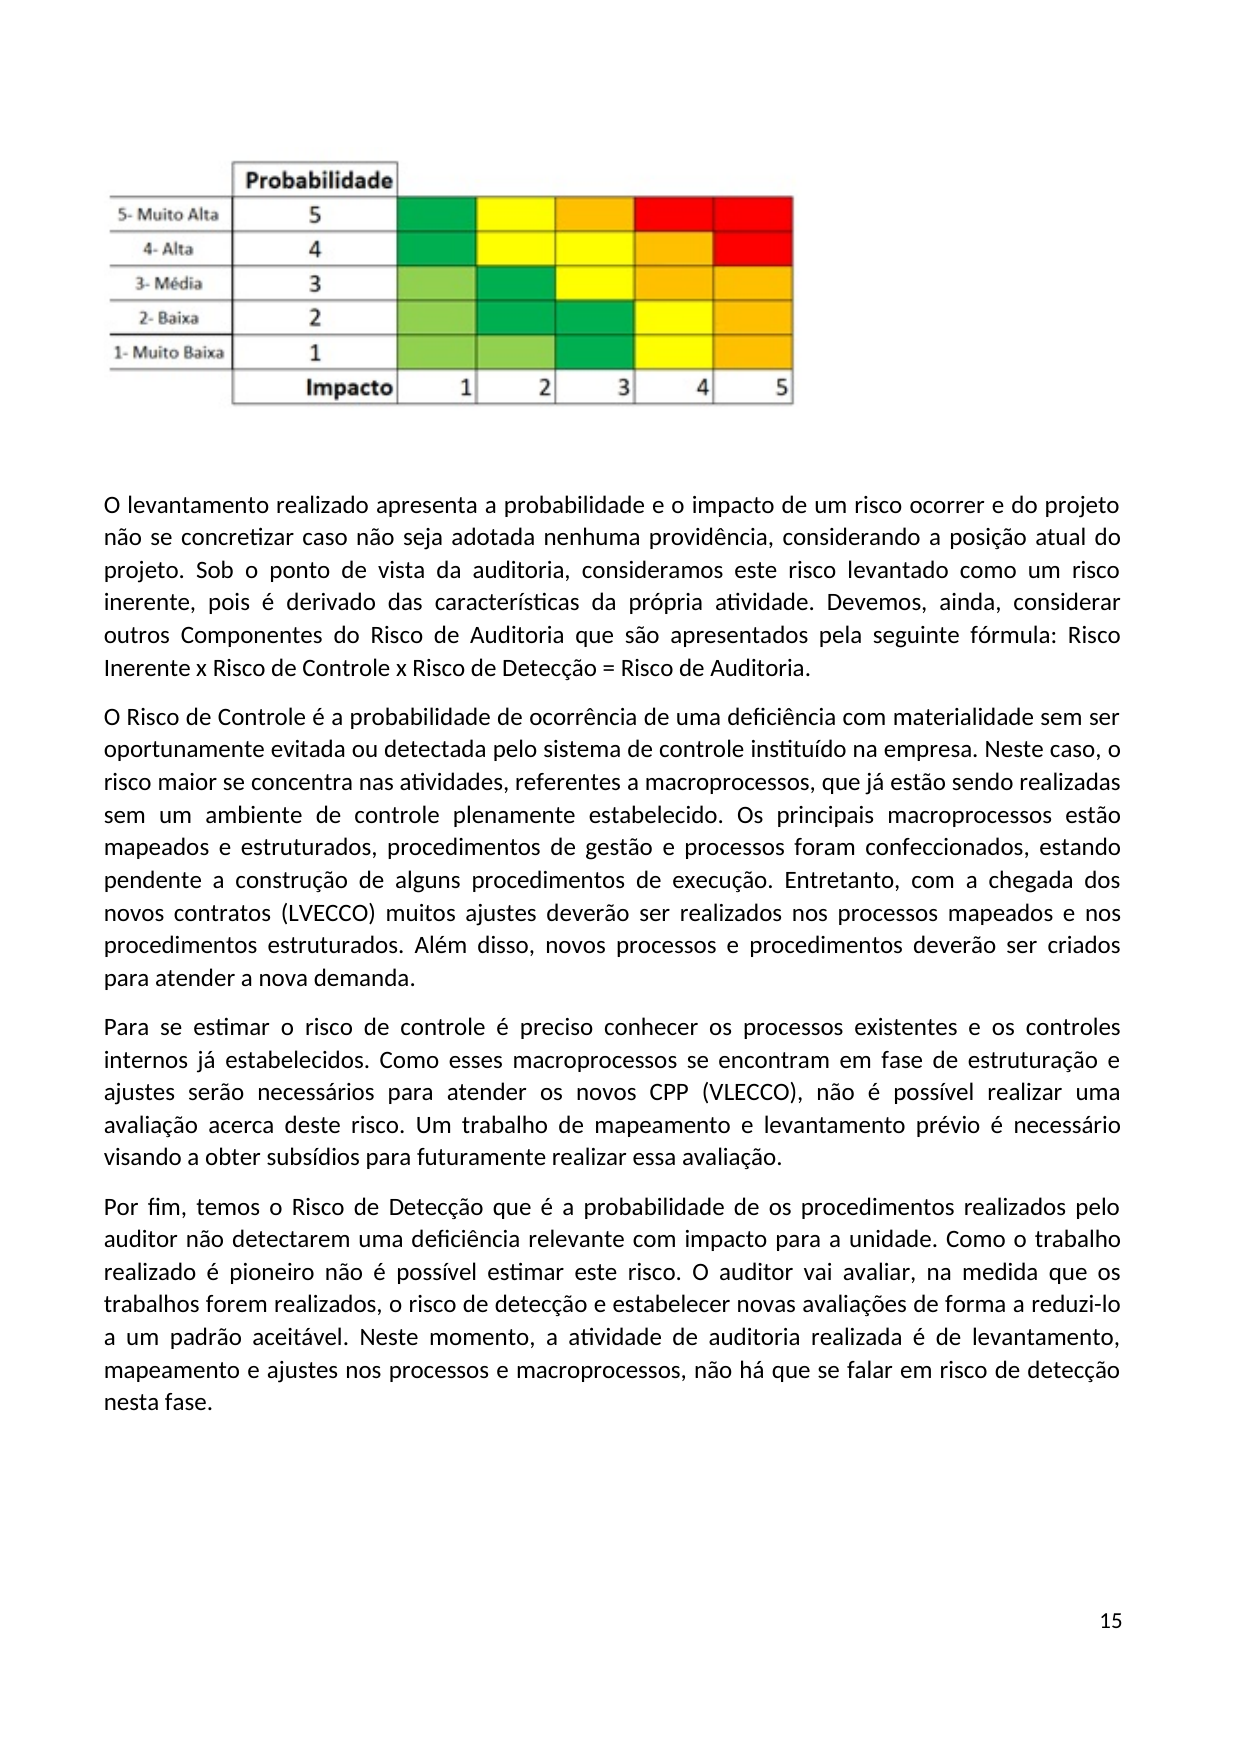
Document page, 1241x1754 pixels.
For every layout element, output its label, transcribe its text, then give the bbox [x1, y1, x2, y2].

text O Risco de Controle é a probabilidade de ocorrência de uma deficiência com materialidade sem ser oportunamente evitada ou detectada pelo sistema de controle instituído na empresa. Neste caso, o risco maior se concentra nas atividades, referentes a macroprocessos, que já estão sendo realizadas sem um ambiente de controle plenamente estabelecido. Os principais macroprocessos estão mapeados e estruturados, procedimentos de gestão e processos foram confeccionados, estando pendente a construção de alguns procedimentos de execução. Entretanto, com a chegada dos novos contratos (LVECCO) muitos ajustes deverão ser realizados nos processos mapeados e nos procedimentos estruturados. Além disso, novos processos e procedimentos deverão ser criados para atender a nova demanda. [103, 701, 1122, 992]
text Para se estimar o risco de controle é preciso conhecer os processos existentes e os controles internos já estabelecidos. Como esses macroprocessos se encontram em fase de estruturação e ajustes serão necessários para atender os novos CPP (VLECCO), não é possível realizar uma avaliação acerca deste risco. Um trabalho de mapeamento e levantamento prévio é necessário visando a obter subsídios para futuramente realizar essa avaliação. [103, 1011, 1122, 1172]
text Por fim, temos o Risco de Detecção que é a probabilidade de os procedimentos realizados pelo auditor não detectarem uma deficiência relevante com impacto para a unidade. Como o trabalho realizado é pioneiro não é possível estimar este risco. O auditor vai avaliar, na medida que os trabalhos forem realizados, o risco de detecção e estabelecer novas avaliações de forma a reduzi-lo a um padrão aceitável. Neste momento, a atividade de auditoria realizada é de levantamento, mapeamento e ajustes nos processos e macroprocessos, não há que se falar em risco de detecção nesta fase. [103, 1191, 1122, 1417]
text O levantamento realizado apresenta a probabilidade e o impacto de um risco ocorrer e do projeto não se concretizar caso não seja adotada nenhuma providência, considerando a posição atual do projeto. Sob o ponto de vista da auditoria, consideramos este risco levantado como um risco inerente, pois é derivado das características da própria atividade. Devemos, ainda, considerar outros Componentes do Risco de Auditoria que são apresentados pela seguinte fórmula: Risco Inerente x Risco de Controle x Risco de Detecção = Risco de Auditoria. [103, 489, 1122, 682]
